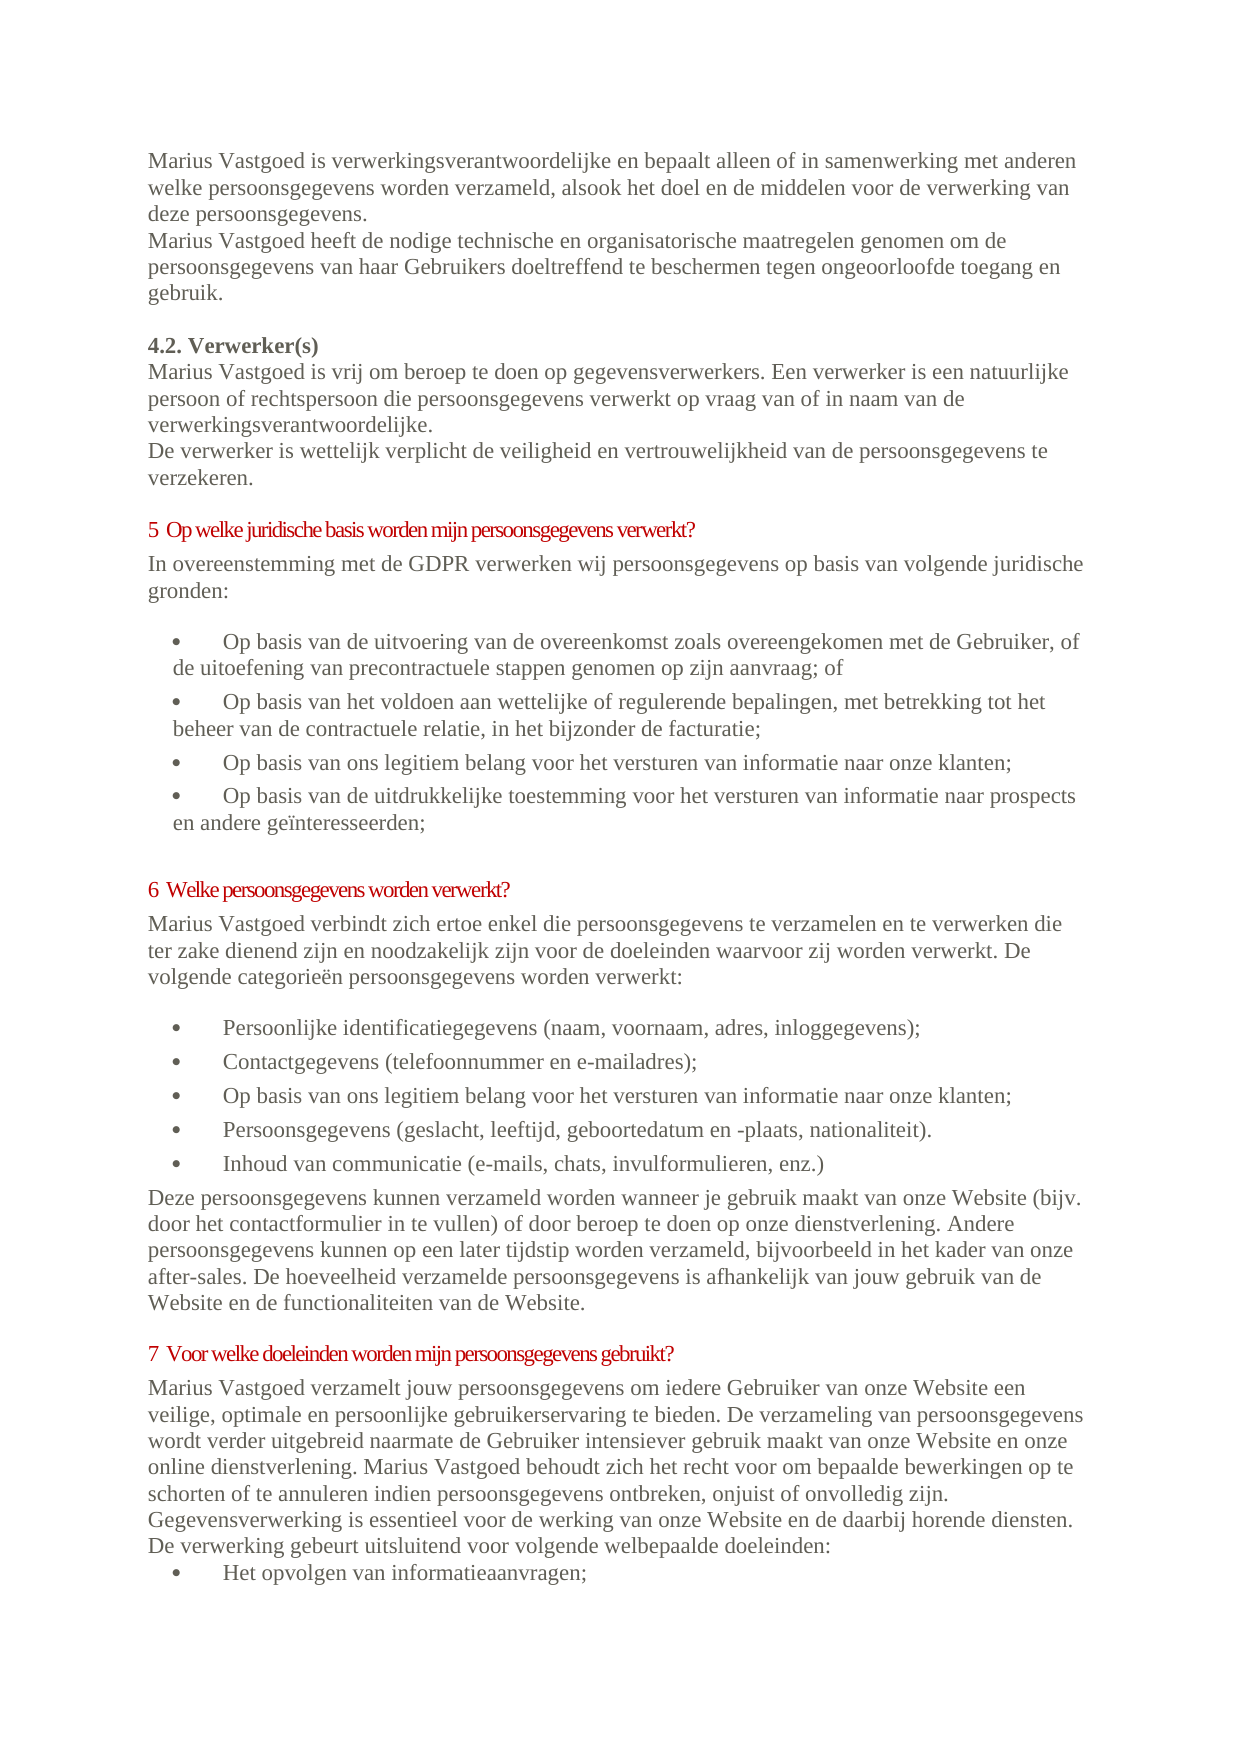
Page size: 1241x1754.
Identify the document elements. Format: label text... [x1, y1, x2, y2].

text In overeenstemming met de GDPR verwerken wij persoonsgegevens op basis van volgende juridische gronden: [148, 550, 1093, 603]
subtitle 5 Op welke juridische basis worden mijn persoonsgegevens verwerkt? [148, 517, 1093, 543]
text De verwerker is wettelijk verplicht de veiligheid en vertrouwelijkheid van de persoonsgegevens te verzekeren. [148, 437, 1093, 490]
list Inhoud van communicatie (e-mails, chats, invulformulieren, enz.) [173, 1150, 1093, 1176]
list Het opvolgen van informatieaanvragen; [173, 1559, 1093, 1585]
text 4.2. Verwerker(s) [148, 332, 1093, 358]
text Marius Vastgoed is vrij om beroep te doen op gegevensverwerkers. Een verwerker is een natuurlijke persoon of rechtspersoon die persoonsgegevens verwerkt op vraag van of in naam van de verwerkingsverantwoordelijke. [148, 358, 1093, 437]
list Persoonlijke identificatiegegevens (naam, voornaam, adres, inloggegevens); [173, 1014, 1093, 1041]
list Op basis van ons legitiem belang voor het versturen van informatie naar onze klanten; [173, 748, 1093, 775]
list Op basis van de uitvoering van de overeenkomst zoals overeengekomen met de Gebruiker, of de uitoefening van precontractuele stappen genomen op zijn aanvraag; of [173, 628, 1093, 681]
subtitle 6 Welke persoonsgegevens worden verwerkt? [148, 876, 1093, 903]
list Op basis van ons legitiem belang voor het versturen van informatie naar onze klanten; [173, 1082, 1093, 1108]
text Marius Vastgoed is verwerkingsverantwoordelijke en bepaalt alleen of in samenwerking met anderen welke persoonsgegevens worden verzameld, alsook het doel en de middelen voor de verwerking van deze persoonsgegevens. Marius Vastgoed heeft de nodige technische en organisatorische maatregelen genomen om de persoonsgegevens van haar Gebruikers doeltreffend te beschermen tegen ongeoorloofde toegang en gebruik. [148, 148, 1093, 306]
subtitle 7 Voor welke doeleinden worden mijn persoonsgegevens gebruikt? [148, 1340, 1093, 1367]
list Op basis van de uitdrukkelijke toestemming voor het versturen van informatie naar prospects en andere geïnteresseerden; [173, 782, 1093, 835]
text Marius Vastgoed verbindt zich ertoe enkel die persoonsgegevens te verzamelen en te verwerken die ter zake dienend zijn en noodzakelijk zijn voor de doeleinden waarvoor zij worden verwerkt. De volgende categorieën persoonsgegevens worden verwerkt: [148, 910, 1093, 989]
text Marius Vastgoed verzamelt jouw persoonsgegevens om iedere Gebruiker van onze Website een veilige, optimale en persoonlijke gebruikerservaring te bieden. De verzameling van persoonsgegevens wordt verder uitgebreid naarmate de Gebruiker intensiever gebruik maakt van onze Website en onze online dienstverlening. Marius Vastgoed behoudt zich het recht voor om bepaalde bewerkingen op te schorten of te annuleren indien persoonsgegevens ontbreken, onjuist of onvolledig zijn. Gegevensverwerking is essentieel voor de werking van onze Website en de daarbij horende diensten. De verwerking gebeurt uitsluitend voor volgende welbepaalde doeleinden: [148, 1374, 1093, 1559]
list Op basis van het voldoen aan wettelijke of regulerende bepalingen, met betrekking tot het beheer van de contractuele relatie, in het bijzonder de facturatie; [173, 688, 1093, 741]
list Persoonsgegevens (geslacht, leeftijd, geboortedatum en -plaats, nationaliteit). [173, 1116, 1093, 1142]
text Deze persoonsgegevens kunnen verzameld worden wanneer je gebruik maakt van onze Website (bijv. door het contactformulier in te vullen) of door beroep te doen op onze dienstverlening. Andere persoonsgegevens kunnen op een later tijdstip worden verzameld, bijvoorbeeld in het kader van onze after-sales. De hoeveelheid verzamelde persoonsgegevens is afhankelijk van jouw gebruik van de Website en de functionaliteiten van de Website. [148, 1184, 1093, 1315]
list Contactgegevens (telefoonnummer en e-mailadres); [173, 1048, 1093, 1074]
